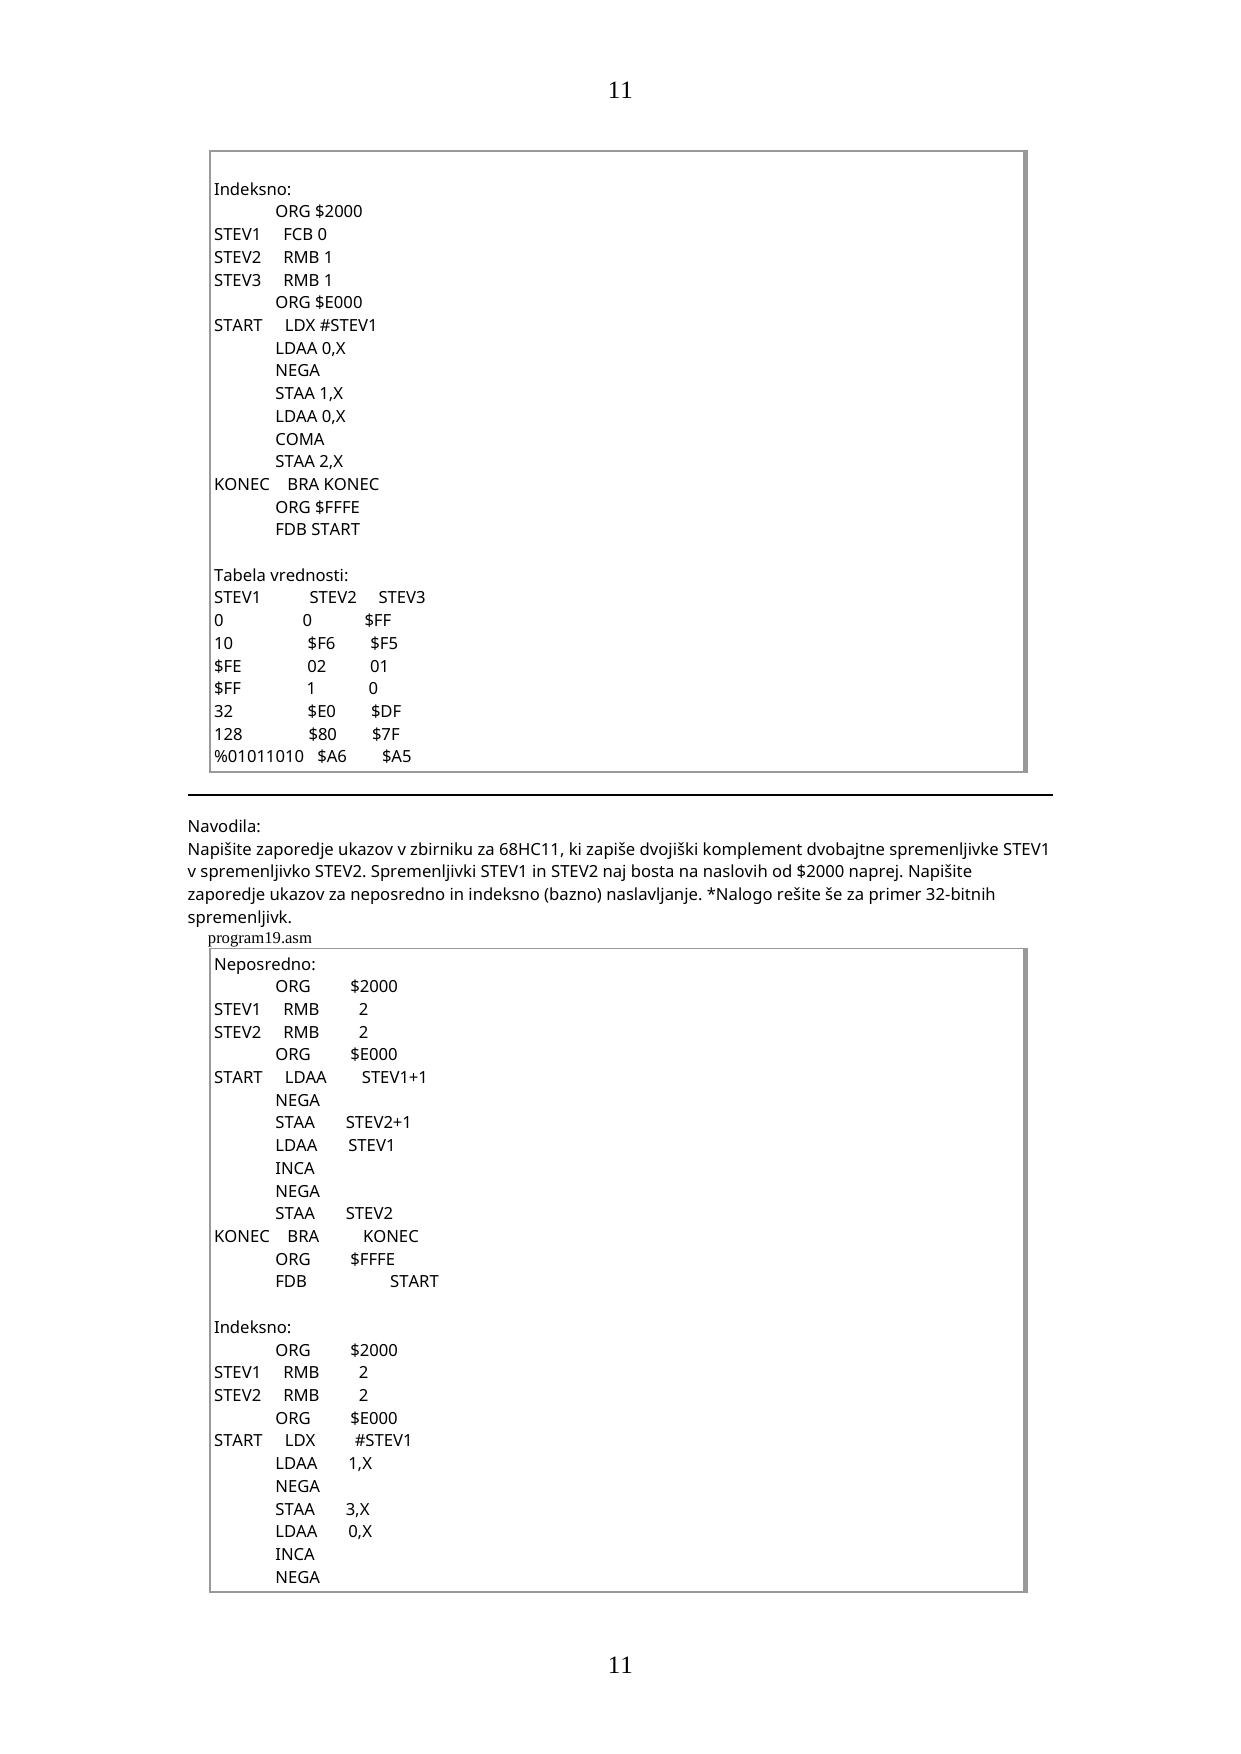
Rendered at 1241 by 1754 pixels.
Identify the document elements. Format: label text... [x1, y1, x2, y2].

table_header program19.asm [208, 928, 1033, 1593]
text Napišite zaporedje ukazov v zbirniku za 68HC11, ki zapiše dvojiški komplement dvobajtne spremenljivke STEV1 v spremenljivko STEV2. Spremenljivki STEV1 in STEV2 naj bosta na naslovih od $2000 naprej. Napišite zaporedje ukazov za neposredno in indeksno (bazno) naslavljanje. *Nalogo rešite še za primer 32-bitnih spremenljivk. [187, 837, 1053, 928]
table_header [1028, 150, 1033, 773]
table_header Neposredno: ORG $2000 STEV1 RMB 2 STEV2 RMB 2 ORG $E000 START LDAA STEV1+1 NEGA STAA STEV2+1 LDAA STEV1 INCA NEGA STAA STEV2 KONEC BRA KONEC ORG $FFFE FDB START Indeksno: ORG $2000 STEV1 RMB 2 STEV2 RMB 2 ORG $E000 START LDX #STEV1 LDAA 1,X NEGA STAA 3,X LDAA 0,X INCA NEGA [211, 949, 1023, 1591]
table_header Indeksno: ORG $2000 STEV1 FCB 0 STEV2 RMB 1 STEV3 RMB 1 ORG $E000 START LDX #STEV1 LDAA 0,X NEGA STAA 1,X LDAA 0,X COMA STAA 2,X KONEC BRA KONEC ORG $FFFE FDB START Tabela vrednosti: STEV1 STEV2 STEV3 0 0 $FF 10 $F6 $F5 $FE 02 01 $FF 1 0 32 $E0 $DF 128 $80 $7F %01011010 $A6 $A5 [211, 152, 1023, 771]
table_header [209, 948, 1028, 1593]
table_header [209, 150, 1028, 773]
text Navodila: [187, 815, 1053, 837]
